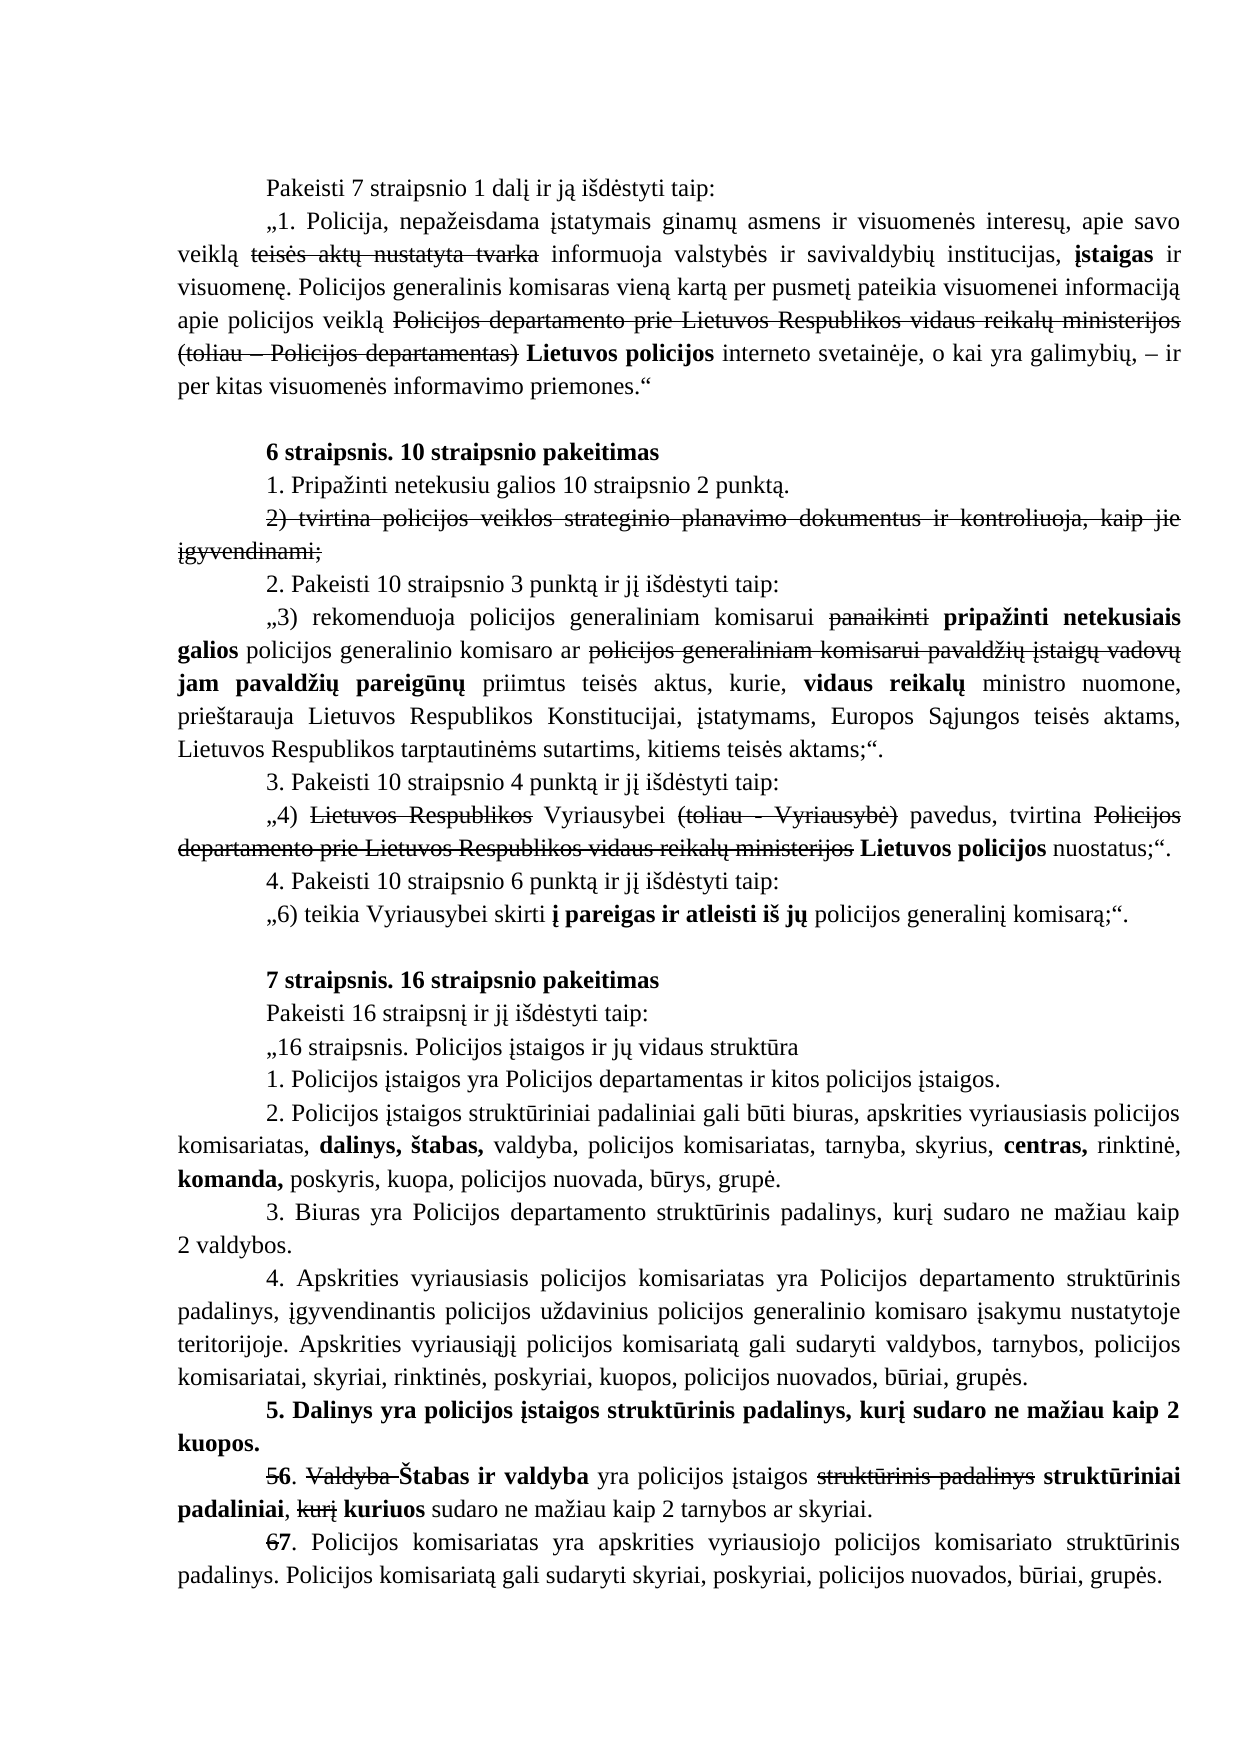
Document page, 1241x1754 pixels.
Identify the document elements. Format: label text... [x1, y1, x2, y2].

text „4) Lietuvos Respublikos Vyriausybei (toliau - Vyriausybė) pavedus, tvirtina Policijos departamento prie Lietuvos Respublikos vidaus reikalų ministerijos Lietuvos policijos nuostatus;“. [177, 800, 1181, 862]
text 5. Dalinys yra policijos įstaigos struktūrinis padalinys, kurį sudaro ne mažiau kaip 2 kuopos. [177, 1395, 1181, 1457]
text 67. Policijos komisariatas yra apskrities vyriausiojo policijos komisariato struktūrinis padalinys. Policijos komisariatą gali sudaryti skyriai, poskyriai, policijos nuovados, būriai, grupės. [177, 1527, 1181, 1589]
text 2. Policijos įstaigos struktūriniai padaliniai gali būti biuras, apskrities vyriausiasis policijos komisariatas, dalinys, štabas, valdyba, policijos komisariatas, tarnyba, skyrius, centras, rinktinė, komanda, poskyris, kuopa, policijos nuovada, būrys, grupė. [177, 1098, 1181, 1192]
text 7 straipsnis. 16 straipsnio pakeitimas [177, 966, 1181, 994]
text „1. Policija, nepažeisdama įstatymais ginamų asmens ir visuomenės interesų, apie savo veiklą teisės aktų nustatyta tvarka informuoja valstybės ir savivaldybių institucijas, įstaigas ir visuomenę. Policijos generalinis komisaras vieną kartą per pusmetį pateikia visuomenei informaciją apie policijos veiklą Policijos departamento prie Lietuvos Respublikos vidaus reikalų ministerijos (toliau – Policijos departamentas) Lietuvos policijos interneto svetainėje, o kai yra galimybių, – ir per kitas visuomenės informavimo priemones.“ [177, 206, 1181, 400]
text 6 straipsnis. 10 straipsnio pakeitimas [177, 437, 1181, 466]
text Pakeisti 16 straipsnį ir jį išdėstyti taip: [177, 998, 1181, 1027]
text „3) rekomenduoja policijos generaliniam komisarui panaikinti pripažinti netekusiais galios policijos generalinio komisaro ar policijos generaliniam komisarui pavaldžių įstaigų vadovų jam pavaldžių pareigūnų priimtus teisės aktus, kurie, vidaus reikalų ministro nuomone, prieštarauja Lietuvos Respublikos Konstitucijai, įstatymams, Europos Sąjungos teisės aktams, Lietuvos Respublikos tarptautinėms sutartims, kitiems teisės aktams;“. [177, 602, 1181, 763]
text Pakeisti 7 straipsnio 1 dalį ir ją išdėstyti taip: [177, 173, 1181, 202]
text 56. Valdyba Štabas ir valdyba yra policijos įstaigos struktūrinis padalinys struktūriniai padaliniai, kurį kuriuos sudaro ne mažiau kaip 2 tarnybos ar skyriai. [177, 1461, 1181, 1523]
text 3. Pakeisti 10 straipsnio 4 punktą ir jį išdėstyti taip: [177, 767, 1181, 796]
text 4. Pakeisti 10 straipsnio 6 punktą ir jį išdėstyti taip: [177, 866, 1181, 895]
text „6) teikia Vyriausybei skirti į pareigas ir atleisti iš jų policijos generalinį komisarą;“. [177, 899, 1181, 928]
text 2. Pakeisti 10 straipsnio 3 punktą ir jį išdėstyti taip: [177, 569, 1181, 598]
text „16 straipsnis. Policijos įstaigos ir jų vidaus struktūra [177, 1032, 1181, 1060]
text 3. Biuras yra Policijos departamento struktūrinis padalinys, kurį sudaro ne mažiau kaip 2 valdybos. [177, 1197, 1181, 1258]
text 1. Pripažinti netekusiu galios 10 straipsnio 2 punktą. [177, 470, 1181, 499]
text 1. Policijos įstaigos yra Policijos departamentas ir kitos policijos įstaigos. [177, 1064, 1181, 1093]
text 2) tvirtina policijos veiklos strateginio planavimo dokumentus ir kontroliuoja, kaip jie įgyvendinami; [177, 503, 1181, 565]
text 4. Apskrities vyriausiasis policijos komisariatas yra Policijos departamento struktūrinis padalinys, įgyvendinantis policijos uždavinius policijos generalinio komisaro įsakymu nustatytoje teritorijoje. Apskrities vyriausiąjį policijos komisariatą gali sudaryti valdybos, tarnybos, policijos komisariatai, skyriai, rinktinės, poskyriai, kuopos, policijos nuovados, būriai, grupės. [177, 1263, 1181, 1391]
